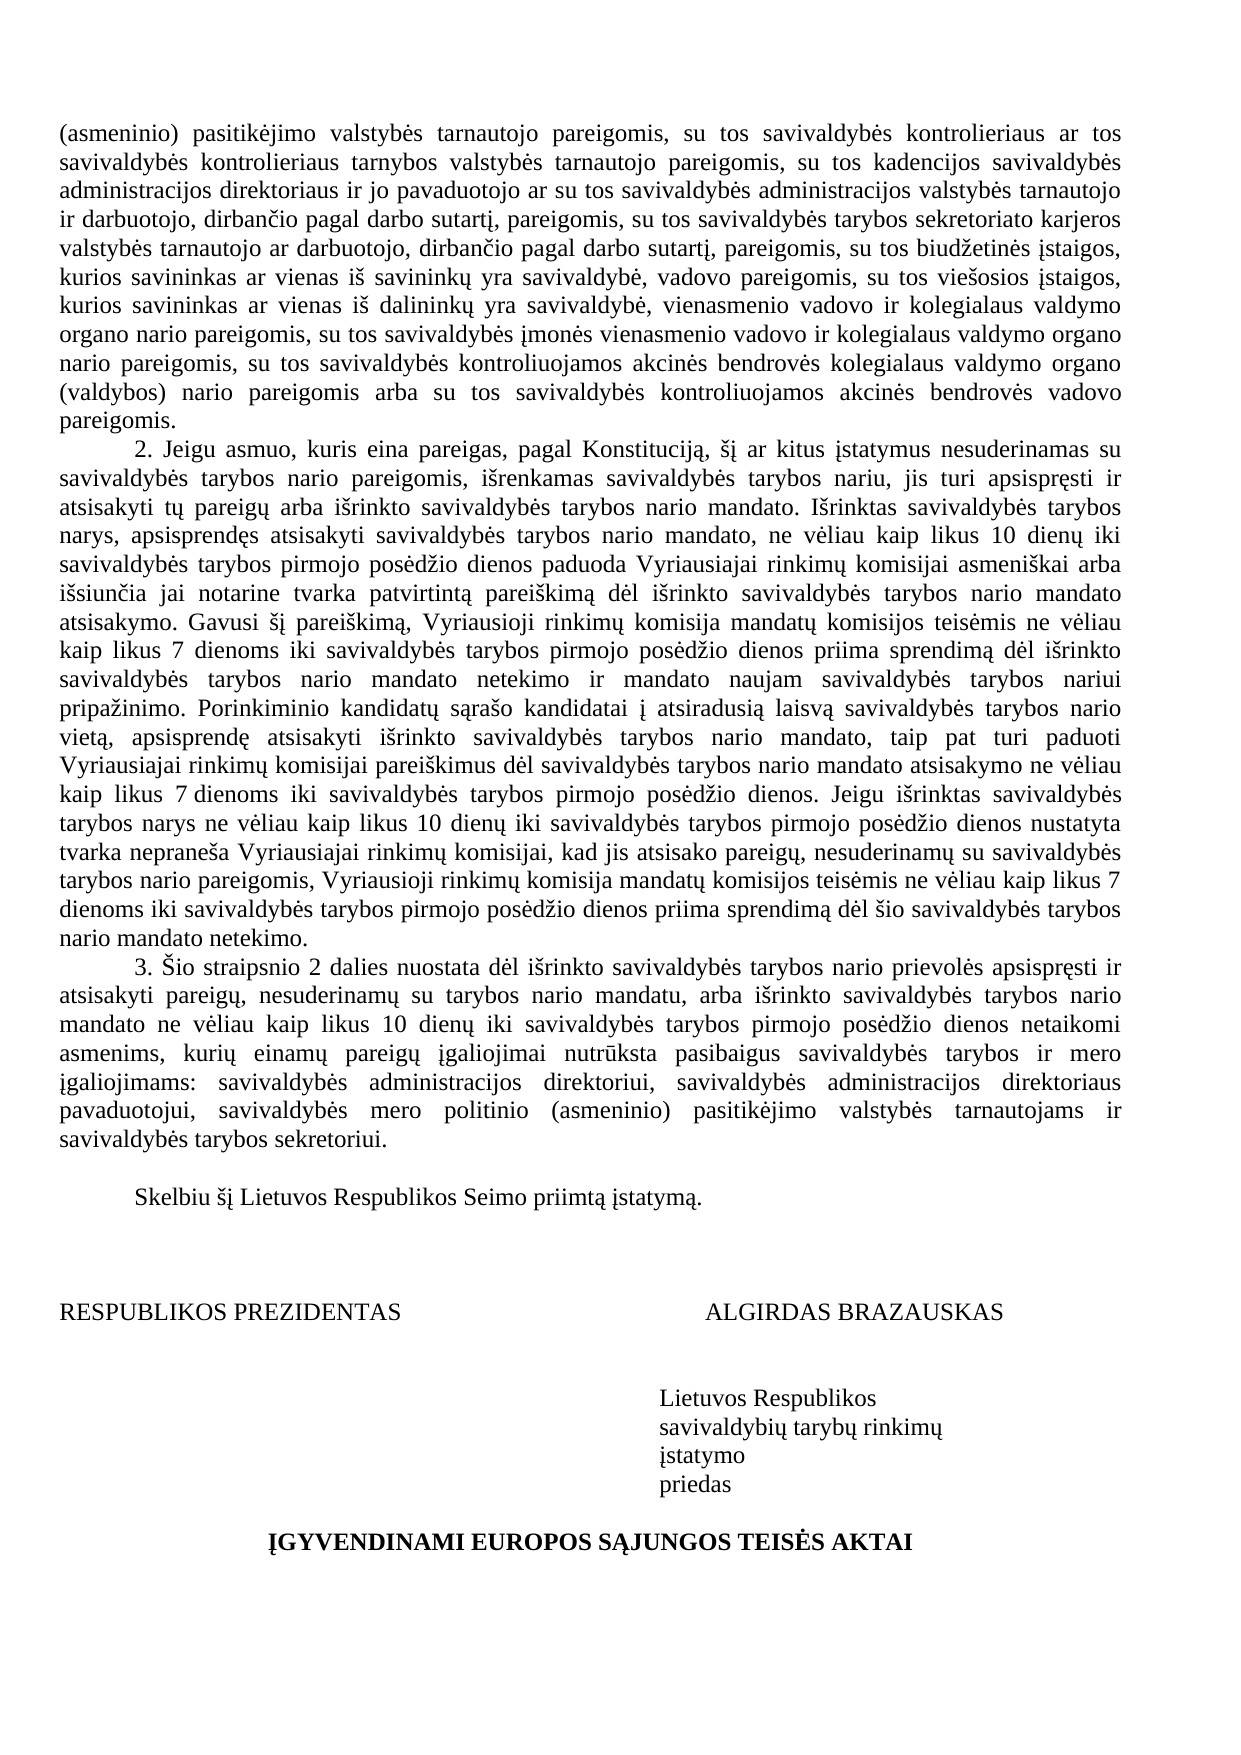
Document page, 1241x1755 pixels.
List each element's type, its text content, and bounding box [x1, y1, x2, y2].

text įstatymo [59, 1441, 1122, 1469]
text savivaldybių tarybų rinkimų [59, 1412, 1122, 1441]
text 2. Jeigu asmuo, kuris eina pareigas, pagal Konstituciją, šį ar kitus įstatymus nesuderinamas su savivaldybės tarybos nario pareigomis, išrenkamas savivaldybės tarybos nariu, jis turi apsispręsti ir atsisakyti tų pareigų arba išrinkto savivaldybės tarybos nario mandato. Išrinktas savivaldybės tarybos narys, apsisprendęs atsisakyti savivaldybės tarybos nario mandato, ne vėliau kaip likus 10 dienų iki savivaldybės tarybos pirmojo posėdžio dienos paduoda Vyriausiajai rinkimų komisijai asmeniškai arba išsiunčia jai notarine tvarka patvirtintą pareiškimą dėl išrinkto savivaldybės tarybos nario mandato atsisakymo. Gavusi šį pareiškimą, Vyriausioji rinkimų komisija mandatų komisijos teisėmis ne vėliau kaip likus 7 dienoms iki savivaldybės tarybos pirmojo posėdžio dienos priima sprendimą dėl išrinkto savivaldybės tarybos nario mandato netekimo ir mandato naujam savivaldybės tarybos nariui pripažinimo. Porinkiminio kandidatų sąrašo kandidatai į atsiradusią laisvą savivaldybės tarybos nario vietą, apsisprendę atsisakyti išrinkto savivaldybės tarybos nario mandato, taip pat turi paduoti Vyriausiajai rinkimų komisijai pareiškimus dėl savivaldybės tarybos nario mandato atsisakymo ne vėliau kaip likus 7 dienoms iki savivaldybės tarybos pirmojo posėdžio dienos. Jeigu išrinktas savivaldybės tarybos narys ne vėliau kaip likus 10 dienų iki savivaldybės tarybos pirmojo posėdžio dienos nustatyta tvarka nepraneša Vyriausiajai rinkimų komisijai, kad jis atsisako pareigų, nesuderinamų su savivaldybės tarybos nario pareigomis, Vyriausioji rinkimų komisija mandatų komisijos teisėmis ne vėliau kaip likus 7 dienoms iki savivaldybės tarybos pirmojo posėdžio dienos priima sprendimą dėl šio savivaldybės tarybos nario mandato netekimo. [59, 434, 1122, 952]
text Skelbiu šį Lietuvos Respublikos Seimo priimtą įstatymą. [59, 1182, 1122, 1211]
text Lietuvos Respublikos [59, 1383, 1122, 1412]
text ĮGYVENDINAMI EUROPOS SĄJUNGOS TEISĖS AKTAI [59, 1527, 1122, 1556]
text 3. Šio straipsnio 2 dalies nuostata dėl išrinkto savivaldybės tarybos nario prievolės apsispręsti ir atsisakyti pareigų, nesuderinamų su tarybos nario mandatu, arba išrinkto savivaldybės tarybos nario mandato ne vėliau kaip likus 10 dienų iki savivaldybės tarybos pirmojo posėdžio dienos netaikomi asmenims, kurių einamų pareigų įgaliojimai nutrūksta pasibaigus savivaldybės tarybos ir mero įgaliojimams: savivaldybės administracijos direktoriui, savivaldybės administracijos direktoriaus pavaduotojui, savivaldybės mero politinio (asmeninio) pasitikėjimo valstybės tarnautojams ir savivaldybės tarybos sekretoriui. [59, 952, 1122, 1153]
text priedas [59, 1469, 1122, 1498]
text (asmeninio) pasitikėjimo valstybės tarnautojo pareigomis, su tos savivaldybės kontrolieriaus ar tos savivaldybės kontrolieriaus tarnybos valstybės tarnautojo pareigomis, su tos kadencijos savivaldybės administracijos direktoriaus ir jo pavaduotojo ar su tos savivaldybės administracijos valstybės tarnautojo ir darbuotojo, dirbančio pagal darbo sutartį, pareigomis, su tos savivaldybės tarybos sekretoriato karjeros valstybės tarnautojo ar darbuotojo, dirbančio pagal darbo sutartį, pareigomis, su tos biudžetinės įstaigos, kurios savininkas ar vienas iš savininkų yra savivaldybė, vadovo pareigomis, su tos viešosios įstaigos, kurios savininkas ar vienas iš dalininkų yra savivaldybė, vienasmenio vadovo ir kolegialaus valdymo organo nario pareigomis, su tos savivaldybės įmonės vienasmenio vadovo ir kolegialaus valdymo organo nario pareigomis, su tos savivaldybės kontroliuojamos akcinės bendrovės kolegialaus valdymo organo (valdybos) nario pareigomis arba su tos savivaldybės kontroliuojamos akcinės bendrovės vadovo pareigomis. [59, 118, 1122, 434]
text RESPUBLIKOS PREZIDENTAS ALGIRDAS BRAZAUSKAS [59, 1297, 1122, 1326]
